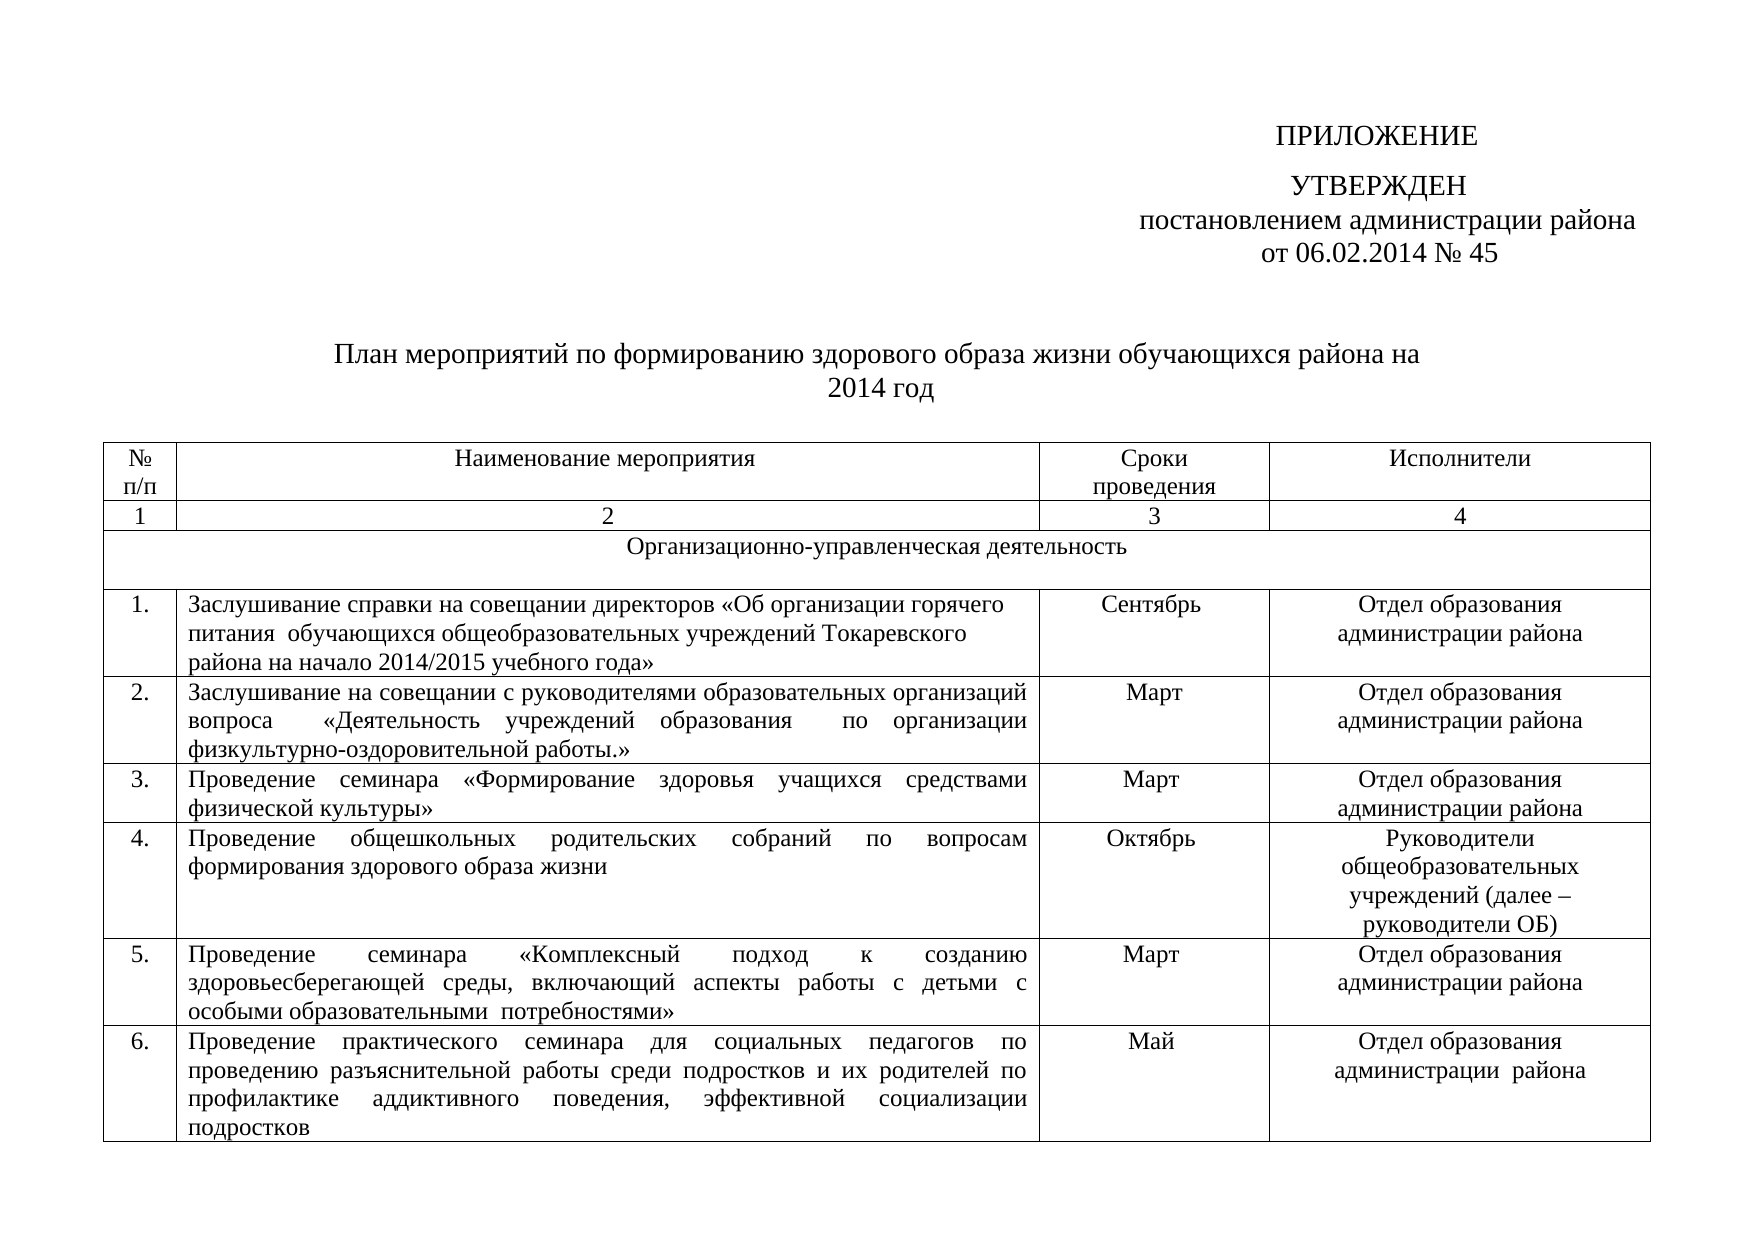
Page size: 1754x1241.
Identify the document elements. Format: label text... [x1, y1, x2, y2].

table_header Исполнители [1270, 443, 1650, 500]
table_cell Сентябрь [1040, 590, 1269, 676]
table_cell 3. [104, 764, 176, 822]
table_cell 1. [104, 590, 176, 676]
text УТВЕРЖДЕН [118, 168, 1636, 202]
table_header Наименование мероприятия [177, 443, 1039, 500]
table_cell 2. [104, 677, 176, 763]
table_cell Отдел образования администрации района [1270, 764, 1650, 822]
table_cell Организационно-управленческая деятельность [104, 531, 1650, 588]
table_cell Май [1040, 1026, 1269, 1141]
table_cell Проведение семинара «Комплексный подход к созданию здоровьесберегающей среды, включающий аспекты работы с детьми с особыми образовательными потребностями» [177, 939, 1039, 1025]
table_cell 2 [177, 501, 1039, 530]
table_cell Март [1040, 764, 1269, 822]
table_cell Заслушивание справки на совещании директоров «Об организации горячего питания обучающихся общеобразовательных учреждений Токаревского района на начало 2014/2015 учебного года» [177, 590, 1039, 676]
table_header № п/п [104, 443, 176, 500]
table_cell Проведение общешкольных родительских собраний по вопросам формирования здорового образа жизни [177, 823, 1039, 938]
text от 06.02.2014 № 45 [1224, 236, 1636, 269]
table_cell Отдел образования администрации района [1270, 1026, 1650, 1141]
table_cell 6. [104, 1026, 176, 1141]
text ПРИЛОЖЕНИЕ [1151, 118, 1636, 152]
table_cell Руководители общеобразовательных учреждений (далее – руководители ОБ) [1270, 823, 1650, 938]
table_cell Март [1040, 677, 1269, 763]
table_cell Отдел образования администрации района [1270, 590, 1650, 676]
table_cell 3 [1040, 501, 1269, 530]
text постановлением администрации района [118, 202, 1636, 236]
table_cell Отдел образования администрации района [1270, 939, 1650, 1025]
table_cell Проведение практического семинара для социальных педагогов по проведению разъяснительной работы среди подростков и их родителей по профилактике аддиктивного поведения, эффективной социализации подростков [177, 1026, 1039, 1141]
table_cell Заслушивание на совещании с руководителями образовательных организаций вопроса «Деятельность учреждений образования по организации физкультурно-оздоровительной работы.» [177, 677, 1039, 763]
table_cell Октябрь [1040, 823, 1269, 938]
table_cell 1 [104, 501, 176, 530]
table_cell Март [1040, 939, 1269, 1025]
table_cell 4 [1270, 501, 1650, 530]
text План мероприятий по формированию здорового образа жизни обучающихся района на [118, 336, 1636, 370]
table_header Сроки проведения [1040, 443, 1269, 500]
table_cell 5. [104, 939, 176, 1025]
table_cell 4. [104, 823, 176, 938]
table_cell Проведение семинара «Формирование здоровья учащихся средствами физической культуры» [177, 764, 1039, 822]
text 2014 год [118, 370, 1636, 403]
table_cell Отдел образования администрации района [1270, 677, 1650, 763]
